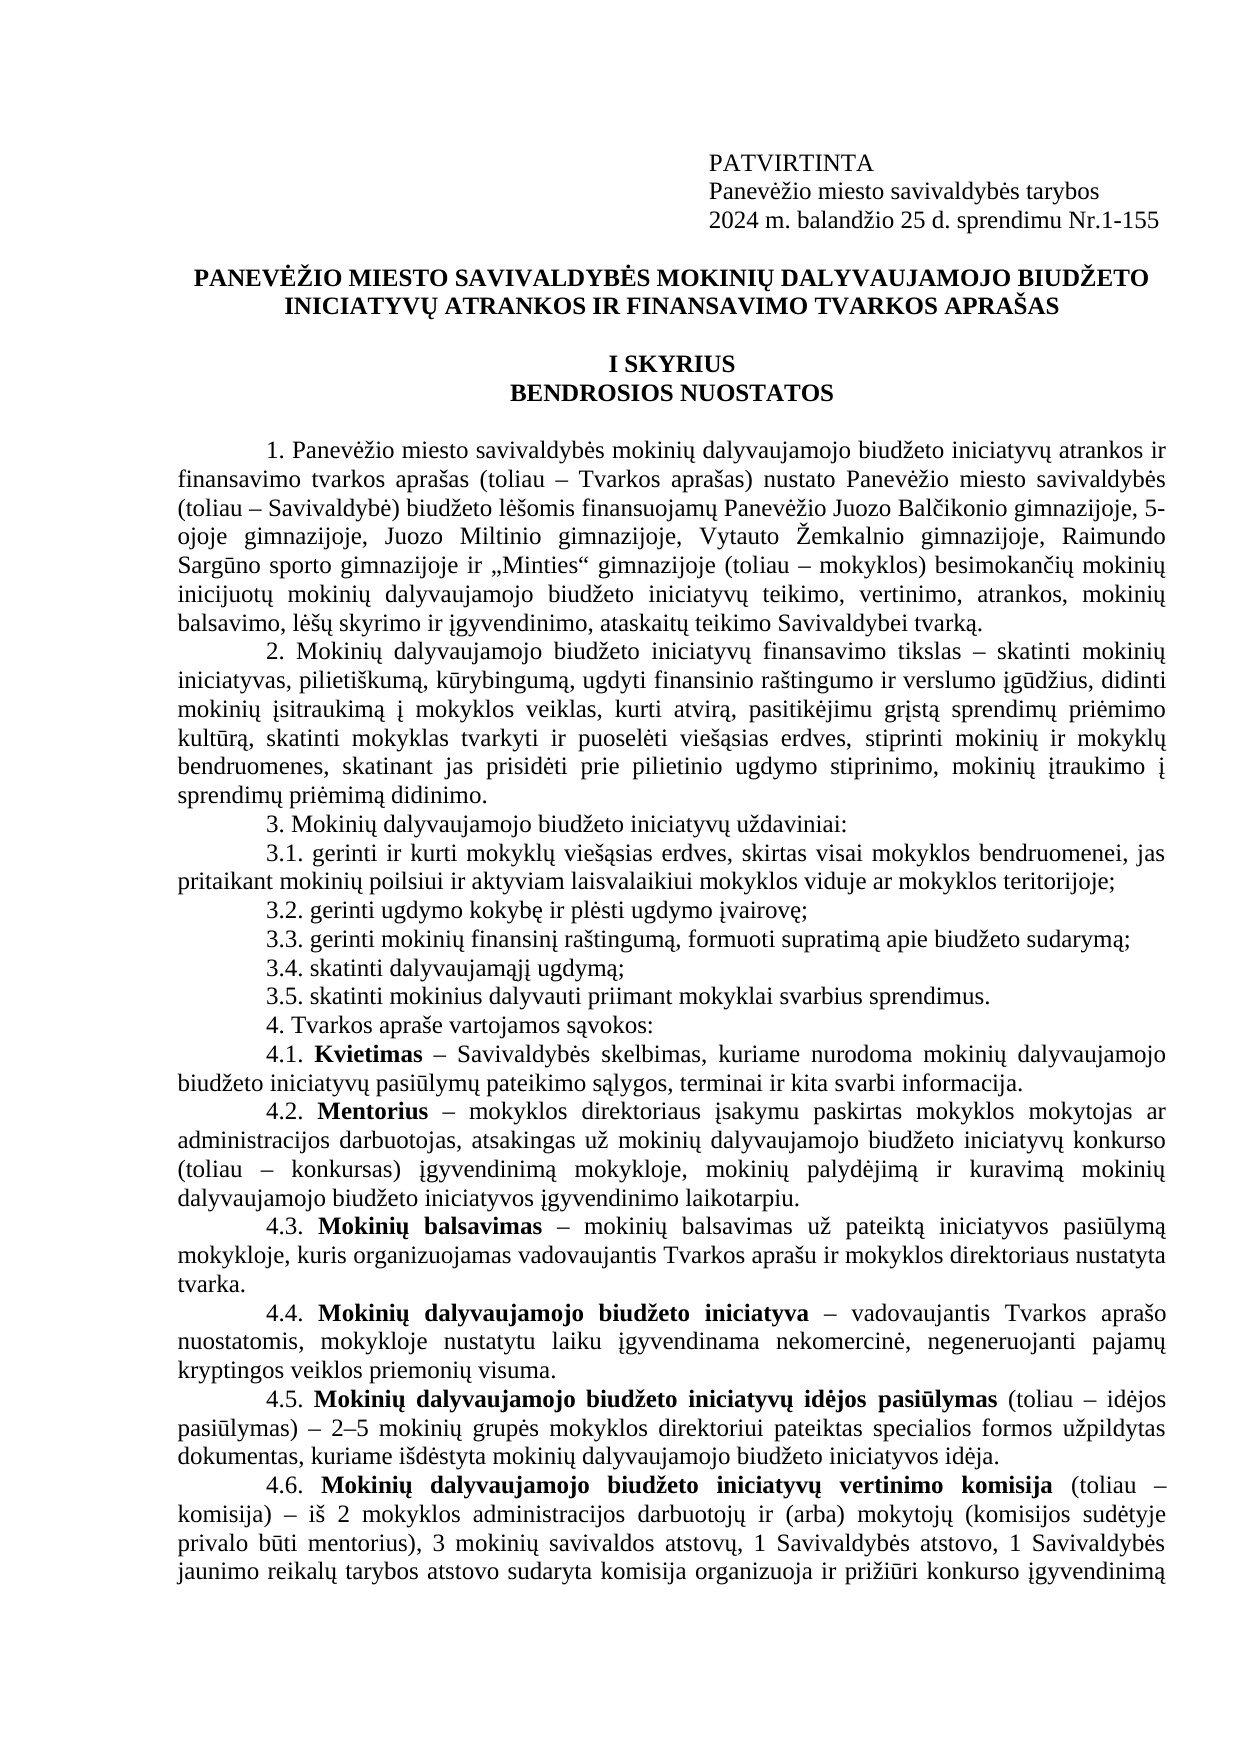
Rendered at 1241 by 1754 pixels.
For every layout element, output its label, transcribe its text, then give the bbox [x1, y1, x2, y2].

text 1. Panevėžio miesto savivaldybės mokinių dalyvaujamojo biudžeto iniciatyvų atrankos ir finansavimo tvarkos aprašas (toliau – Tvarkos aprašas) nustato Panevėžio miesto savivaldybės (toliau – Savivaldybė) biudžeto lėšomis finansuojamų Panevėžio Juozo Balčikonio gimnazijoje, 5-ojoje gimnazijoje, Juozo Miltinio gimnazijoje, Vytauto Žemkalnio gimnazijoje, Raimundo Sargūno sporto gimnazijoje ir „Minties“ gimnazijoje (toliau – mokyklos) besimokančių mokinių inicijuotų mokinių dalyvaujamojo biudžeto iniciatyvų teikimo, vertinimo, atrankos, mokinių balsavimo, lėšų skyrimo ir įgyvendinimo, ataskaitų teikimo Savivaldybei tvarką. [177, 435, 1167, 636]
text 4.2. Mentorius – mokyklos direktoriaus įsakymu paskirtas mokyklos mokytojas ar administracijos darbuotojas, atsakingas už mokinių dalyvaujamojo biudžeto iniciatyvų konkurso (toliau – konkursas) įgyvendinimą mokykloje, mokinių palydėjimą ir kuravimą mokinių dalyvaujamojo biudžeto iniciatyvos įgyvendinimo laikotarpiu. [177, 1096, 1167, 1211]
text 4.6. Mokinių dalyvaujamojo biudžeto iniciatyvų vertinimo komisija (toliau – komisija) – iš 2 mokyklos administracijos darbuotojų ir (arba) mokytojų (komisijos sudėtyje privalo būti mentorius), 3 mokinių savivaldos atstovų, 1 Savivaldybės atstovo, 1 Savivaldybės jaunimo reikalų tarybos atstovo sudaryta komisija organizuoja ir prižiūri konkurso įgyvendinimą [177, 1470, 1167, 1585]
text 4. Tvarkos apraše vartojamos sąvokos: [177, 1010, 1167, 1039]
text 4.3. Mokinių balsavimas – mokinių balsavimas už pateiktą iniciatyvos pasiūlymą mokykloje, kuris organizuojamas vadovaujantis Tvarkos aprašu ir mokyklos direktoriaus nustatyta tvarka. [177, 1211, 1167, 1298]
text 3.1. gerinti ir kurti mokyklų viešąsias erdves, skirtas visai mokyklos bendruomenei, jas pritaikant mokinių poilsiui ir aktyviam laisvalaikiui mokyklos viduje ar mokyklos teritorijoje; [177, 838, 1167, 895]
text 2024 m. balandžio 25 d. sprendimu Nr.1-155 [177, 205, 1167, 234]
text I SKYRIUS [177, 349, 1167, 378]
text 3.2. gerinti ugdymo kokybę ir plėsti ugdymo įvairovę; [177, 895, 1167, 924]
text 3.3. gerinti mokinių finansinį raštingumą, formuoti supratimą apie biudžeto sudarymą; [177, 924, 1167, 953]
text 3.4. skatinti dalyvaujamąjį ugdymą; [177, 953, 1167, 981]
text 4.4. Mokinių dalyvaujamojo biudžeto iniciatyva – vadovaujantis Tvarkos aprašo nuostatomis, mokykloje nustatytu laiku įgyvendinama nekomercinė, negeneruojanti pajamų kryptingos veiklos priemonių visuma. [177, 1298, 1167, 1384]
text 4.5. Mokinių dalyvaujamojo biudžeto iniciatyvų idėjos pasiūlymas (toliau – idėjos pasiūlymas) – 2–5 mokinių grupės mokyklos direktoriui pateiktas specialios formos užpildytas dokumentas, kuriame išdėstyta mokinių dalyvaujamojo biudžeto iniciatyvos idėja. [177, 1384, 1167, 1470]
text 4.1. Kvietimas – Savivaldybės skelbimas, kuriame nurodoma mokinių dalyvaujamojo biudžeto iniciatyvų pasiūlymų pateikimo sąlygos, terminai ir kita svarbi informacija. [177, 1039, 1167, 1096]
text Panevėžio miesto savivaldybės tarybos [177, 176, 1167, 205]
text PANEVĖŽIO MIESTO SAVIVALDYBĖS MOKINIŲ DALYVAUJAMOJO BIUDŽETO INICIATYVŲ ATRANKOS IR FINANSAVIMO TVARKOS APRAŠAS [177, 263, 1167, 320]
text BENDROSIOS NUOSTATOS [177, 378, 1167, 406]
text 3.5. skatinti mokinius dalyvauti priimant mokyklai svarbius sprendimus. [177, 981, 1167, 1010]
text 3. Mokinių dalyvaujamojo biudžeto iniciatyvų uždaviniai: [177, 809, 1167, 838]
text 2. Mokinių dalyvaujamojo biudžeto iniciatyvų finansavimo tikslas – skatinti mokinių iniciatyvas, pilietiškumą, kūrybingumą, ugdyti finansinio raštingumo ir verslumo įgūdžius, didinti mokinių įsitraukimą į mokyklos veiklas, kurti atvirą, pasitikėjimu grįstą sprendimų priėmimo kultūrą, skatinti mokyklas tvarkyti ir puoselėti viešąsias erdves, stiprinti mokinių ir mokyklų bendruomenes, skatinant jas prisidėti prie pilietinio ugdymo stiprinimo, mokinių įtraukimo į sprendimų priėmimą didinimo. [177, 636, 1167, 809]
text PATVIRTINTA [177, 148, 1167, 176]
